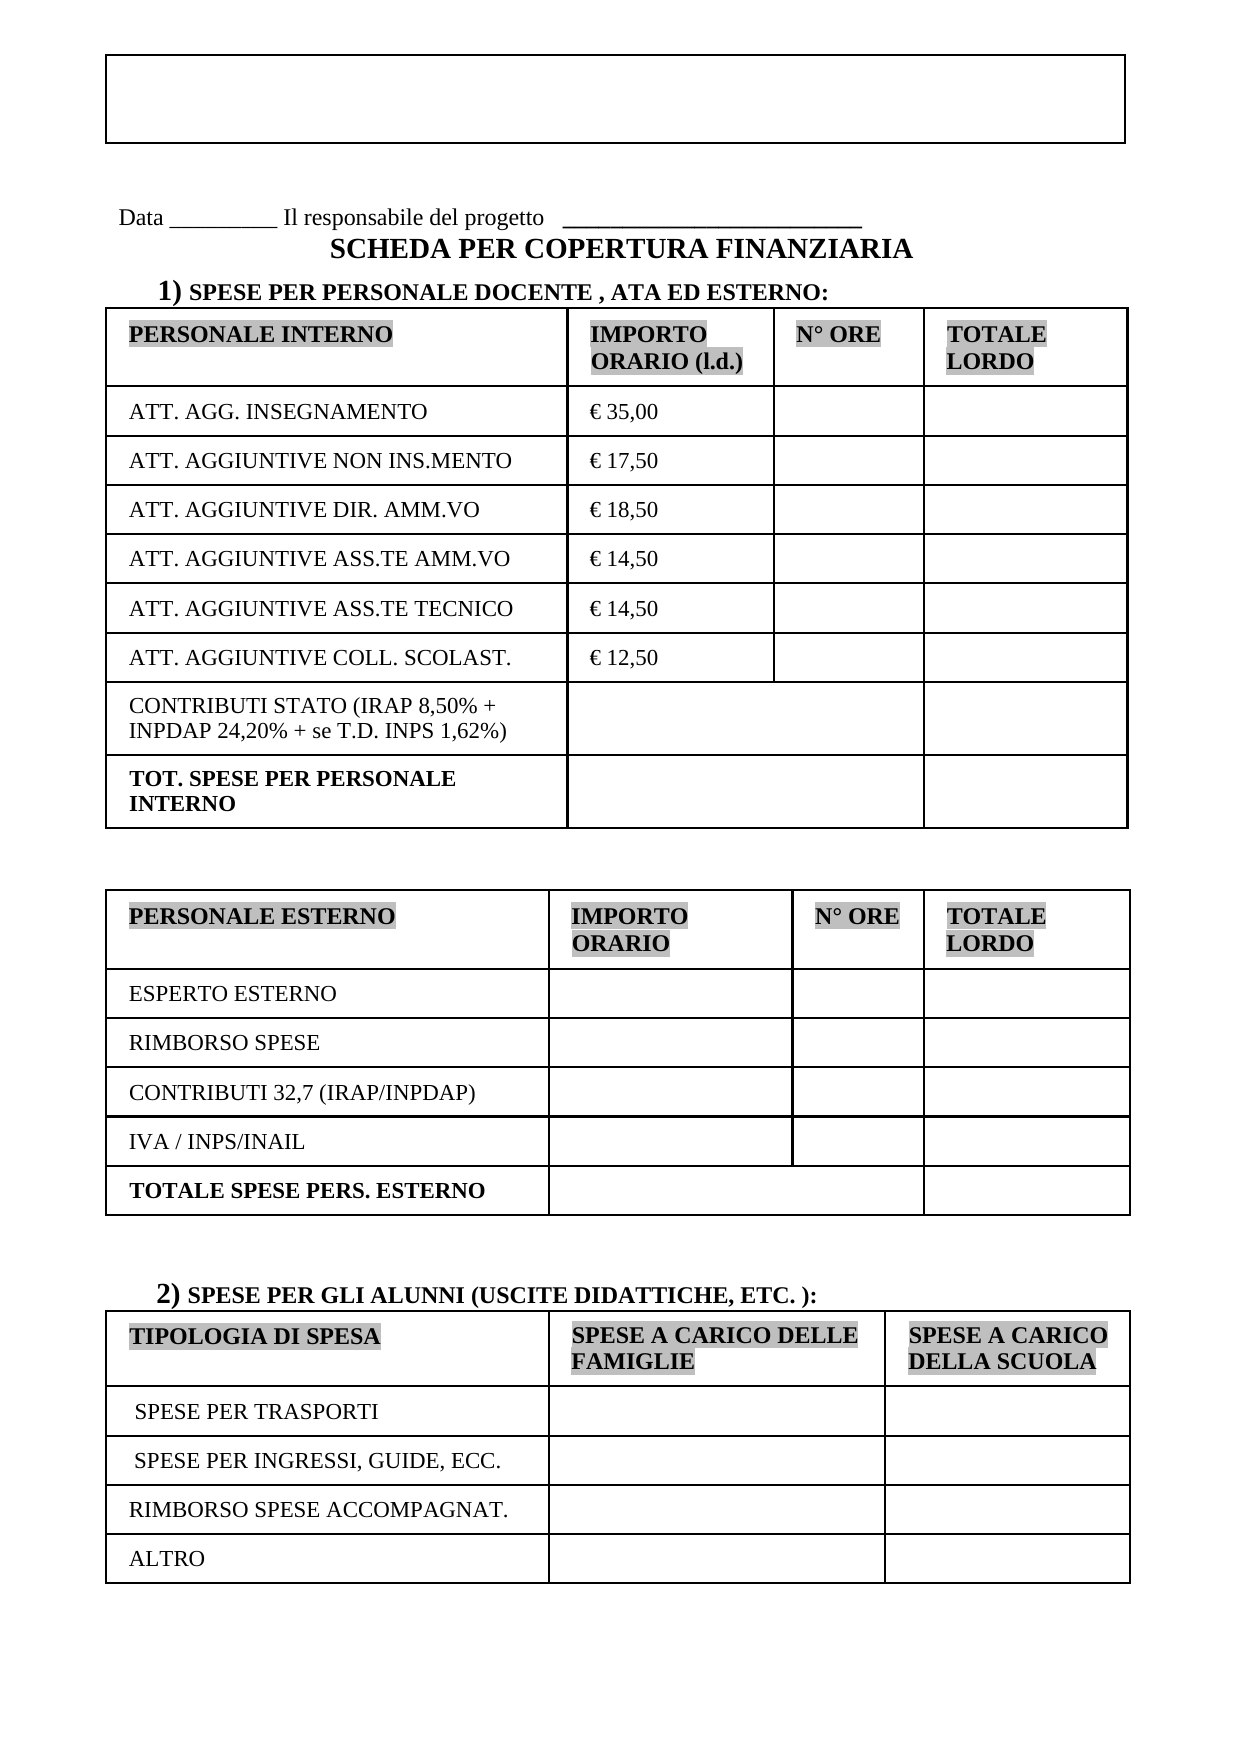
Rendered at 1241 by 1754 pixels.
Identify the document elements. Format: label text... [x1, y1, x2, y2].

table_header PERSONALE INTERNO [107, 309, 566, 385]
table_cell [925, 1167, 1129, 1214]
table_header SPESE A CARICO DELLA SCUOLA [886, 1312, 1129, 1385]
table_cell [550, 1019, 791, 1066]
table_cell [886, 1437, 1129, 1484]
table_cell [925, 756, 1126, 827]
table_cell € 14,50 [569, 535, 773, 582]
table_cell IVA / INPS/INAIL [107, 1118, 548, 1164]
table_cell [775, 584, 923, 632]
table_cell CONTRIBUTI STATO (IRAP 8,50% + INPDAP 24,20% + se T.D. INPS 1,62%) [107, 683, 566, 754]
table_cell ATT. AGGIUNTIVE NON INS.MENTO [107, 437, 566, 484]
table_cell [886, 1387, 1129, 1434]
table_cell TOT. SPESE PER PERSONALE INTERNO [107, 756, 566, 827]
table_cell RIMBORSO SPESE [107, 1019, 548, 1066]
table_header IMPORTO ORARIO [550, 891, 791, 967]
table_cell [925, 1118, 1129, 1164]
table_cell [569, 683, 923, 754]
table_cell ATT. AGGIUNTIVE ASS.TE AMM.VO [107, 535, 566, 582]
table_cell [550, 1167, 923, 1214]
table_cell [550, 1118, 791, 1164]
table_cell [550, 1387, 884, 1434]
table_header IMPORTO ORARIO (l.d.) [569, 309, 773, 385]
table_cell € 12,50 [569, 634, 773, 681]
table_cell [925, 1068, 1129, 1115]
table_header TIPOLOGIA DI SPESA [107, 1312, 548, 1385]
table_cell TOTALE SPESE PERS. ESTERNO [107, 1167, 548, 1214]
text Data _________ Il responsabile del progetto _________________________ [118, 204, 1025, 231]
text SCHEDA PER COPERTURA FINANZIARIA [106, 231, 1137, 265]
table_cell [794, 1068, 923, 1115]
table_header TOTALE LORDO [925, 891, 1129, 967]
table_cell € 14,50 [569, 584, 773, 632]
table_cell [794, 1118, 923, 1164]
table_cell [550, 1437, 884, 1484]
table_cell [775, 634, 923, 681]
table_cell SPESE PER TRASPORTI [107, 1387, 548, 1434]
table_cell [925, 970, 1129, 1017]
table_header SPESE A CARICO DELLE FAMIGLIE [550, 1312, 884, 1385]
text 1) SPESE PER PERSONALE DOCENTE , ATA ED ESTERNO: [157, 273, 1137, 307]
table_cell [775, 535, 923, 582]
table_cell [886, 1535, 1129, 1582]
table_cell [886, 1486, 1129, 1533]
table_cell [925, 437, 1126, 484]
table_cell [925, 683, 1126, 754]
table_cell [775, 437, 923, 484]
text 2) SPESE PER GLI ALUNNI (USCITE DIDATTICHE, ETC. ): [156, 1276, 1137, 1310]
table_cell [550, 970, 791, 1017]
table_cell [550, 1068, 791, 1115]
table_cell ALTRO [107, 1535, 548, 1582]
table_cell SPESE PER INGRESSI, GUIDE, ECC. [107, 1437, 548, 1484]
table_cell € 35,00 [569, 387, 773, 434]
table_cell ATT. AGGIUNTIVE DIR. AMM.VO [107, 486, 566, 533]
table_cell [775, 486, 923, 533]
table_header N° ORE [775, 309, 923, 385]
table_cell [925, 584, 1126, 632]
table_cell ATT. AGGIUNTIVE ASS.TE TECNICO [107, 584, 566, 632]
table_cell [107, 56, 1124, 142]
table_cell [794, 1019, 923, 1066]
table_cell € 18,50 [569, 486, 773, 533]
table_cell ATT. AGGIUNTIVE COLL. SCOLAST. [107, 634, 566, 681]
table_cell € 17,50 [569, 437, 773, 484]
table_cell RIMBORSO SPESE ACCOMPAGNAT. [107, 1486, 548, 1533]
table_cell [550, 1535, 884, 1582]
table_cell [794, 970, 923, 1017]
table_cell [550, 1486, 884, 1533]
table_header N° ORE [794, 891, 923, 967]
table_cell [925, 535, 1126, 582]
table_cell [925, 634, 1126, 681]
table_cell [775, 387, 923, 434]
table_cell [569, 756, 923, 827]
table_cell [925, 387, 1126, 434]
table_cell [925, 1019, 1129, 1066]
table_cell [925, 486, 1126, 533]
table_cell ATT. AGG. INSEGNAMENTO [107, 387, 566, 434]
table_header PERSONALE ESTERNO [107, 891, 548, 967]
table_cell CONTRIBUTI 32,7 (IRAP/INPDAP) [107, 1068, 548, 1115]
table_header TOTALE LORDO [925, 309, 1126, 385]
table_cell ESPERTO ESTERNO [107, 970, 548, 1017]
